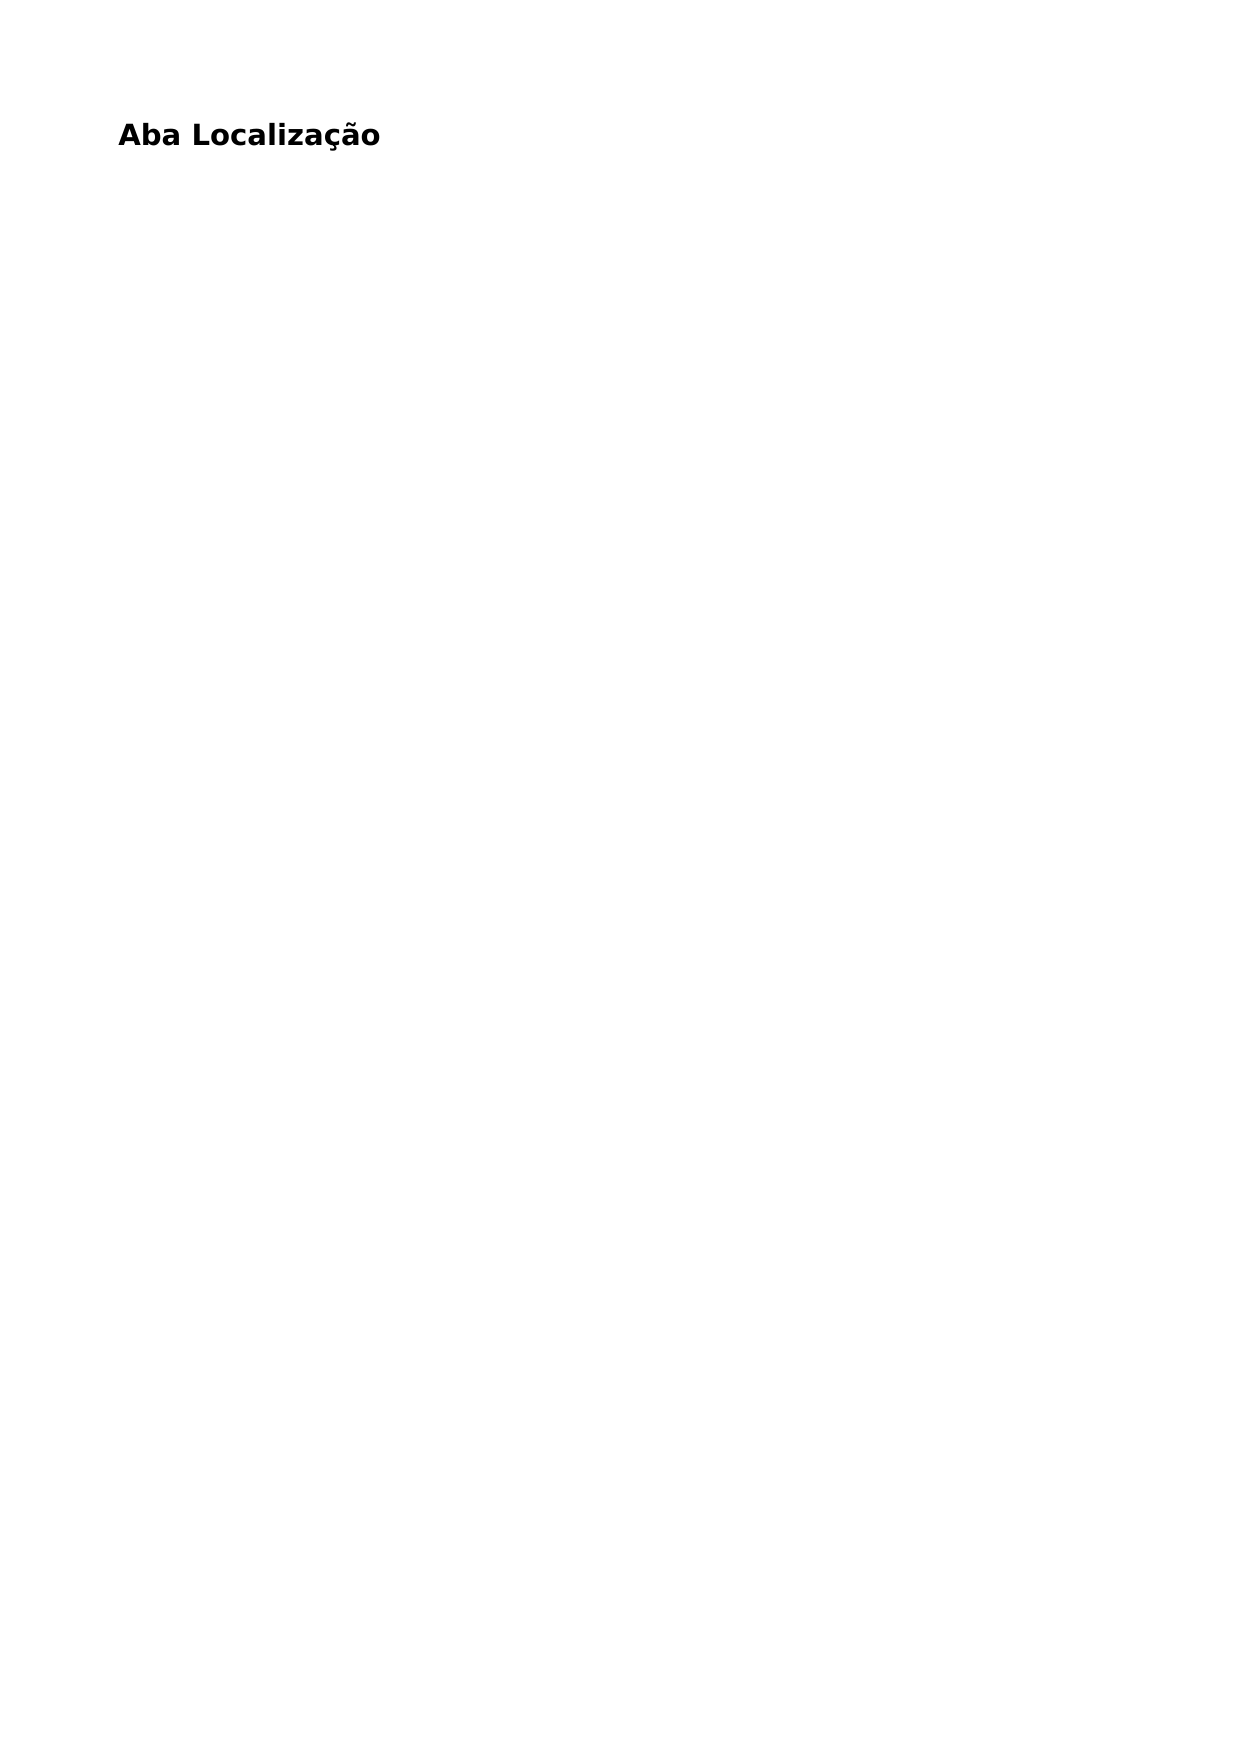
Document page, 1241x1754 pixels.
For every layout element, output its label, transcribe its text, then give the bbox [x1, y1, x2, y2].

subtitle Aba Localização [118, 118, 1122, 152]
